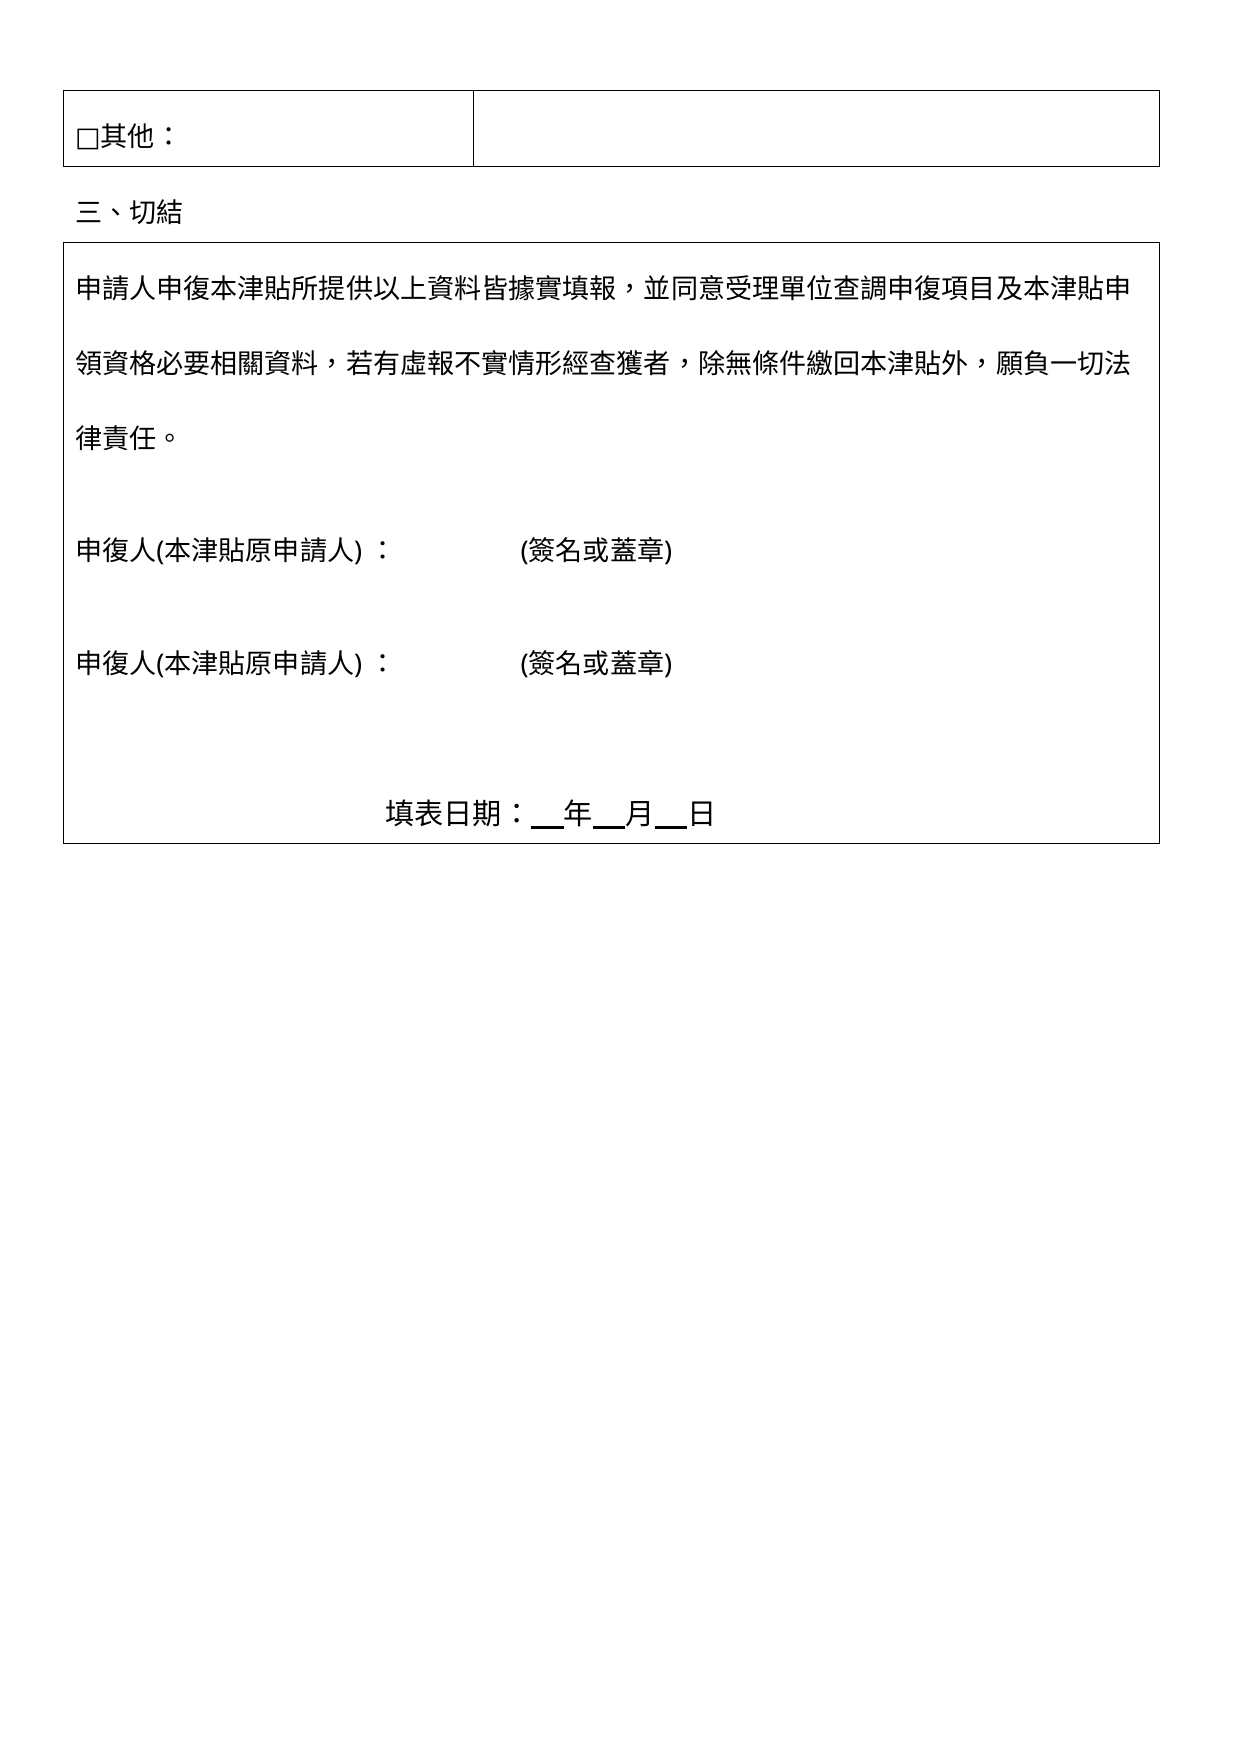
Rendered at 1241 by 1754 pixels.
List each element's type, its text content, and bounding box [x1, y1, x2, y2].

table_cell □其他： [64, 91, 473, 166]
text 三、切結 [75, 167, 1165, 242]
table_header 申請人申復本津貼所提供以上資料皆據實填報，並同意受理單位查調申復項目及本津貼申領資格必要相關資料，若有虛報不實情形經查獲者，除無條件繳回本津貼外，願負一切法律責任。 申復人(本津貼原申請人) ： (簽名或蓋章) 申復人(本津貼原申請人) ： (簽名或蓋章) 填表日期： 年 月 日 [64, 243, 1159, 843]
table_cell [474, 91, 1159, 166]
